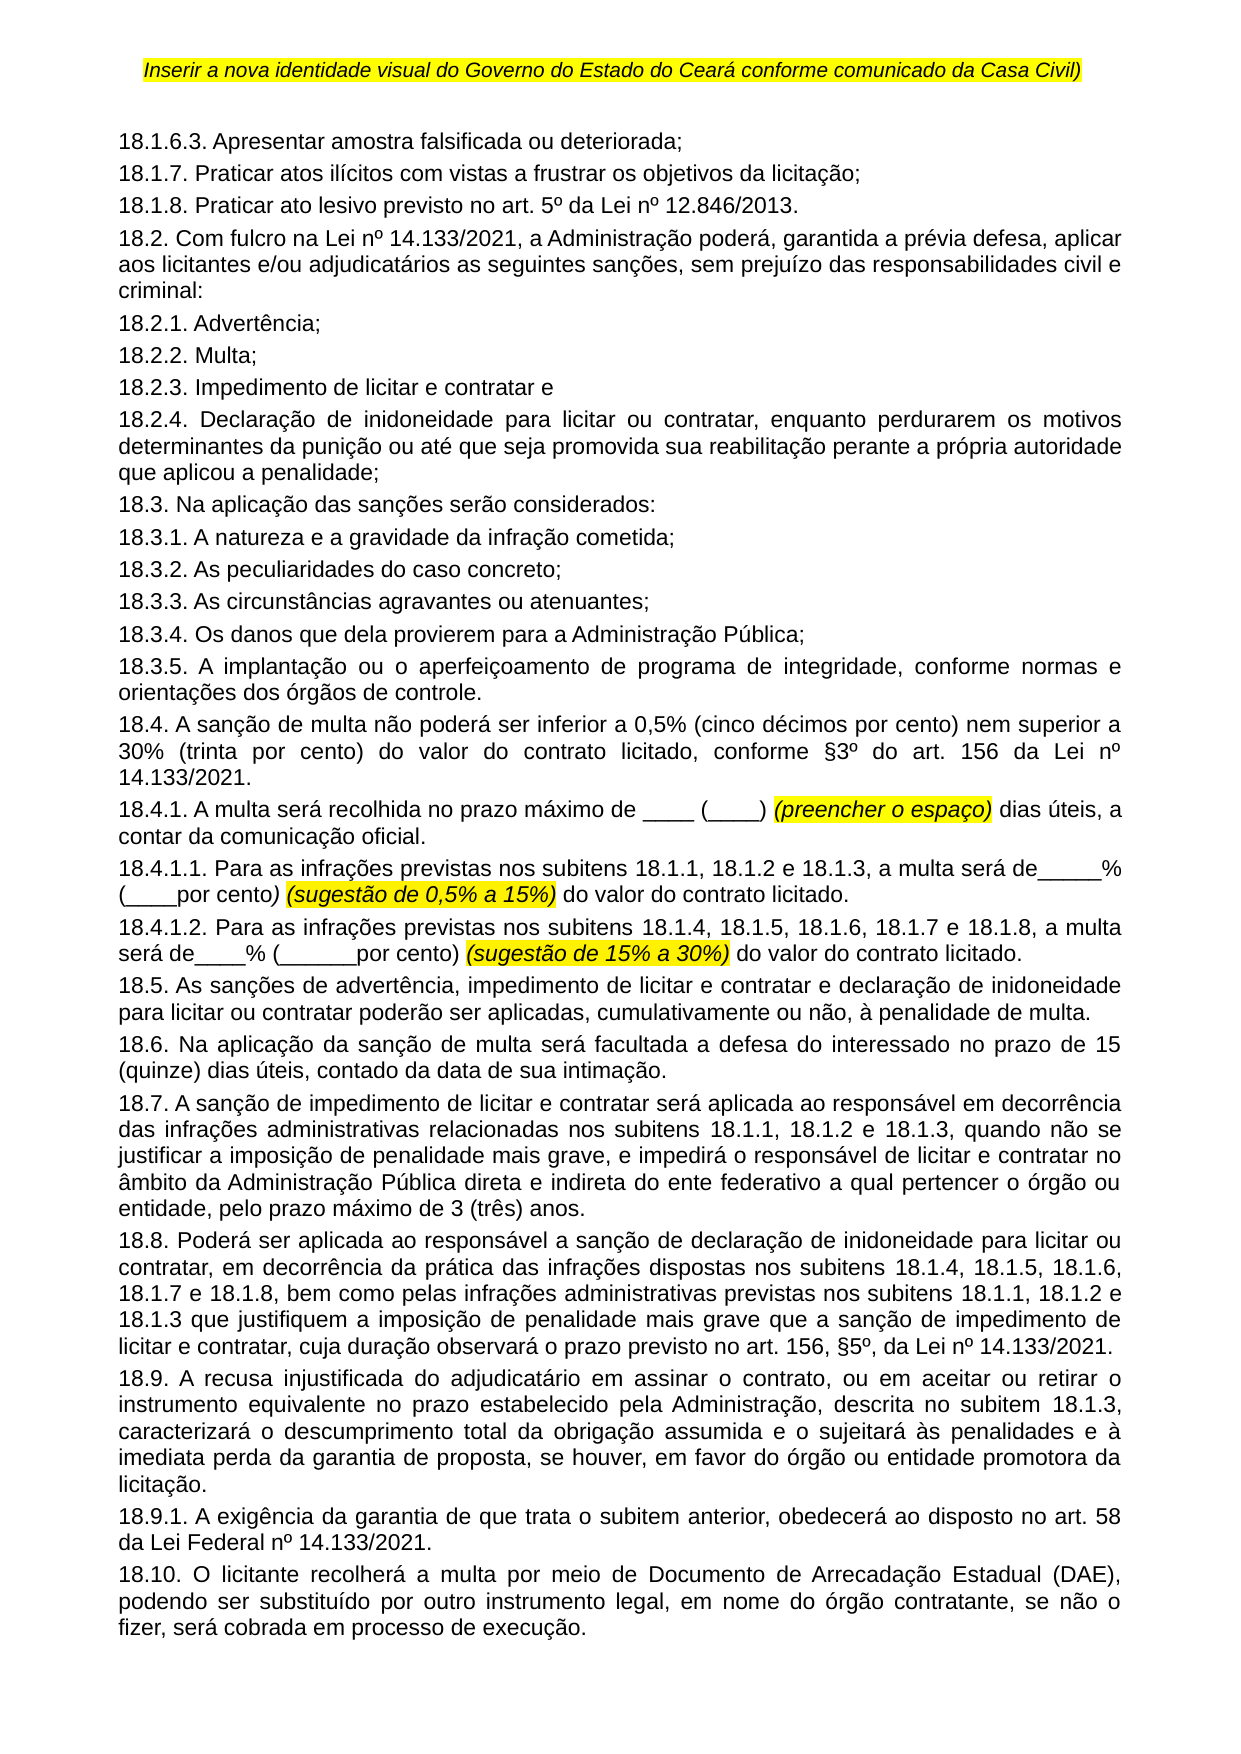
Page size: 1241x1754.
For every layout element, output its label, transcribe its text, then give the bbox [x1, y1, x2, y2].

text 18.1.7. Praticar atos ilícitos com vistas a frustrar os objetivos da licitação; [118, 160, 1122, 186]
text 18.7. A sanção de impedimento de licitar e contratar será aplicada ao responsável em decorrência das infrações administrativas relacionadas nos subitens 18.1.1, 18.1.2 e 18.1.3, quando não se justificar a imposição de penalidade mais grave, e impedirá o responsável de licitar e contratar no âmbito da Administração Pública direta e indireta do ente federativo a qual pertencer o órgão ou entidade, pelo prazo máximo de 3 (três) anos. [118, 1090, 1122, 1221]
text 18.3.2. As peculiaridades do caso concreto; [118, 556, 1122, 582]
text 18.2.2. Multa; [118, 342, 1122, 368]
text 18.8. Poderá ser aplicada ao responsável a sanção de declaração de inidoneidade para licitar ou contratar, em decorrência da prática das infrações dispostas nos subitens 18.1.4, 18.1.5, 18.1.6, 18.1.7 e 18.1.8, bem como pelas infrações administrativas previstas nos subitens 18.1.1, 18.1.2 e 18.1.3 que justifiquem a imposição de penalidade mais grave que a sanção de impedimento de licitar e contratar, cuja duração observará o prazo previsto no art. 156, §5º, da Lei nº 14.133/2021. [118, 1227, 1122, 1359]
text 18.3.3. As circunstâncias agravantes ou atenuantes; [118, 588, 1122, 614]
text 18.6. Na aplicação da sanção de multa será facultada a defesa do interessado no prazo de 15 (quinze) dias úteis, contado da data de sua intimação. [118, 1031, 1122, 1084]
text 18.4.1. A multa será recolhida no prazo máximo de ____ (____) (preencher o espaço) dias úteis, a contar da comunicação oficial. [118, 796, 1122, 849]
text 18.10. O licitante recolherá a multa por meio de Documento de Arrecadação Estadual (DAE), podendo ser substituído por outro instrumento legal, em nome do órgão contratante, se não o fizer, será cobrada em processo de execução. [118, 1561, 1122, 1641]
text 18.2.4. Declaração de inidoneidade para licitar ou contratar, enquanto perdurarem os motivos determinantes da punição ou até que seja promovida sua reabilitação perante a própria autoridade que aplicou a penalidade; [118, 406, 1122, 485]
text 18.9.1. A exigência da garantia de que trata o subitem anterior, obedecerá ao disposto no art. 58 da Lei Federal nº 14.133/2021. [118, 1503, 1122, 1556]
text 18.1.6.3. Apresentar amostra falsificada ou deteriorada; [118, 128, 1122, 154]
text 18.2.1. Advertência; [118, 309, 1122, 336]
text 18.3.1. A natureza e a gravidade da infração cometida; [118, 524, 1122, 550]
text 18.3. Na aplicação das sanções serão considerados: [118, 491, 1122, 518]
text 18.4.1.1. Para as infrações previstas nos subitens 18.1.1, 18.1.2 e 18.1.3, a multa será de_____% (____por cento) (sugestão de 0,5% a 15%) do valor do contrato licitado. [118, 855, 1122, 908]
text 18.1.8. Praticar ato lesivo previsto no art. 5º da Lei nº 12.846/2013. [118, 192, 1122, 218]
text 18.2.3. Impedimento de licitar e contratar e [118, 374, 1122, 400]
text 18.4. A sanção de multa não poderá ser inferior a 0,5% (cinco décimos por cento) nem superior a 30% (trinta por cento) do valor do contrato licitado, conforme §3º do art. 156 da Lei nº 14.133/2021. [118, 711, 1122, 791]
text 18.3.5. A implantação ou o aperfeiçoamento de programa de integridade, conforme normas e orientações dos órgãos de controle. [118, 653, 1122, 706]
text 18.5. As sanções de advertência, impedimento de licitar e contratar e declaração de inidoneidade para licitar ou contratar poderão ser aplicadas, cumulativamente ou não, à penalidade de multa. [118, 972, 1122, 1025]
text 18.4.1.2. Para as infrações previstas nos subitens 18.1.4, 18.1.5, 18.1.6, 18.1.7 e 18.1.8, a multa será de____% (______por cento) (sugestão de 15% a 30%) do valor do contrato licitado. [118, 914, 1122, 966]
text 18.2. Com fulcro na Lei nº 14.133/2021, a Administração poderá, garantida a prévia defesa, aplicar aos licitantes e/ou adjudicatários as seguintes sanções, sem prejuízo das responsabilidades civil e criminal: [118, 224, 1122, 303]
text 18.9. A recusa injustificada do adjudicatário em assinar o contrato, ou em aceitar ou retirar o instrumento equivalente no prazo estabelecido pela Administração, descrita no subitem 18.1.3, caracterizará o descumprimento total da obrigação assumida e o sujeitará às penalidades e à imediata perda da garantia de proposta, se houver, em favor do órgão ou entidade promotora da licitação. [118, 1365, 1122, 1497]
text 18.3.4. Os danos que dela provierem para a Administração Pública; [118, 621, 1122, 647]
